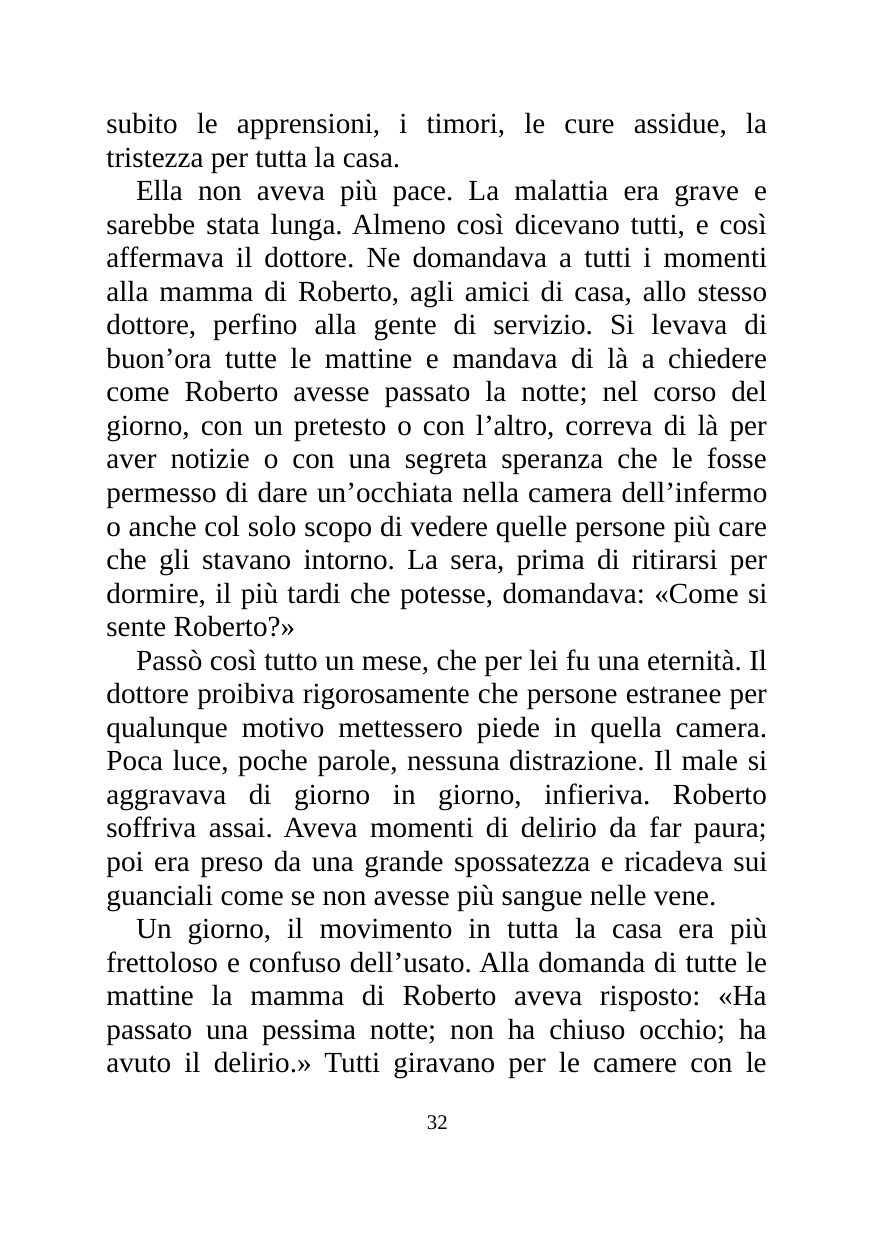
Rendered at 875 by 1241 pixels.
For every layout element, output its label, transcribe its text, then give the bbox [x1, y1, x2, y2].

text subito le apprensioni, i timori, le cure assidue, la tristezza per tutta la casa. [106, 106, 768, 173]
text Un giorno, il movimento in tutta la casa era più frettoloso e confuso dell’usato. Alla domanda di tutte le mattine la mamma di Roberto aveva risposto: «Ha passato una pessima notte; non ha chiuso occhio; ha avuto il delirio.» Tutti giravano per le camere con le [106, 911, 768, 1079]
text Passò così tutto un mese, che per lei fu una eternità. Il dottore proibiva rigorosamente che persone estranee per qualunque motivo mettessero piede in quella camera. Poca luce, poche parole, nessuna distrazione. Il male si aggravava di giorno in giorno, infieriva. Roberto soffriva assai. Aveva momenti di delirio da far paura; poi era preso da una grande spossatezza e ricadeva sui guanciali come se non avesse più sangue nelle vene. [106, 643, 768, 911]
text Ella non aveva più pace. La malattia era grave e sarebbe stata lunga. Almeno così dicevano tutti, e così affermava il dottore. Ne domandava a tutti i momenti alla mamma di Roberto, agli amici di casa, allo stesso dottore, perfino alla gente di servizio. Si levava di buon’ora tutte le mattine e mandava di là a chiedere come Roberto avesse passato la notte; nel corso del giorno, con un pretesto o con l’altro, correva di là per aver notizie o con una segreta speranza che le fosse permesso di dare un’occhiata nella camera dell’infermo o anche col solo scopo di vedere quelle persone più care che gli stavano intorno. La sera, prima di ritirarsi per dormire, il più tardi che potesse, domandava: «Come si sente Roberto?» [106, 173, 768, 643]
